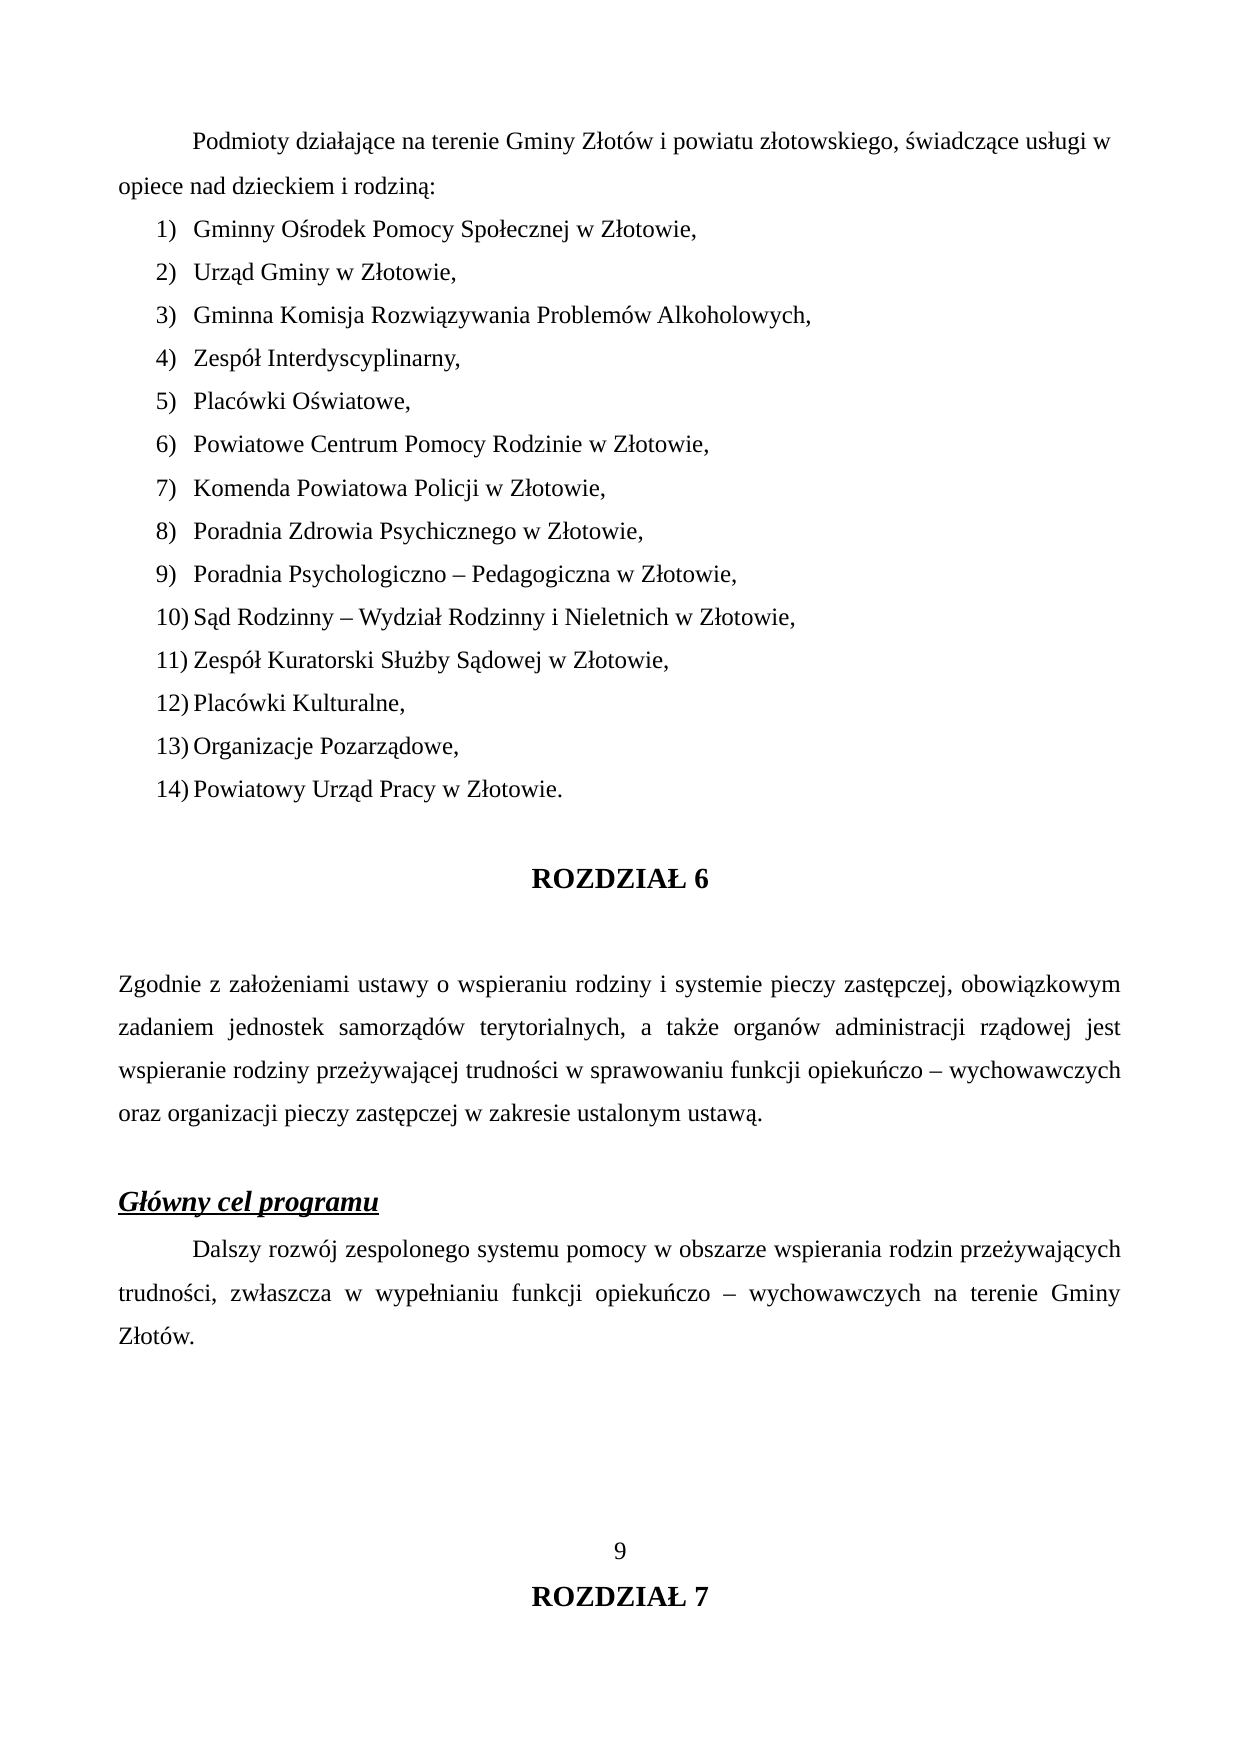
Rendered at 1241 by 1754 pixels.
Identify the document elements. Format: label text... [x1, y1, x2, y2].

text Dalszy rozwój zespolonego systemu pomocy w obszarze wspierania rodzin przeżywających trudności, zwłaszcza w wypełnianiu funkcji opiekuńczo – wychowawczych na terenie Gminy Złotów. [118, 1234, 1122, 1349]
text 9 [118, 1536, 1122, 1565]
list Organizacje Pozarządowe, [156, 731, 1122, 760]
list Urząd Gminy w Złotowie, [156, 257, 1122, 286]
text ROZDZIAŁ 6 [118, 861, 1122, 894]
list Powiatowe Centrum Pomocy Rodzinie w Złotowie, [156, 429, 1122, 458]
list Placówki Kulturalne, [156, 688, 1122, 717]
list Placówki Oświatowe, [156, 386, 1122, 415]
list Gminna Komisja Rozwiązywania Problemów Alkoholowych, [156, 300, 1122, 329]
list Zespół Interdyscyplinarny, [156, 343, 1122, 372]
text Zgodnie z założeniami ustawy o wspieraniu rodziny i systemie pieczy zastępczej, obowiązkowym zadaniem jednostek samorządów terytorialnych, a także organów administracji rządowej jest wspieranie rodziny przeżywającej trudności w sprawowaniu funkcji opiekuńczo – wychowawczych oraz organizacji pieczy zastępczej w zakresie ustalonym ustawą. [118, 969, 1122, 1127]
text Główny cel programu [118, 1184, 1122, 1218]
list Gminny Ośrodek Pomocy Społecznej w Złotowie, [156, 214, 1122, 243]
list Zespół Kuratorski Służby Sądowej w Złotowie, [156, 645, 1122, 674]
list Powiatowy Urząd Pracy w Złotowie. [156, 774, 1122, 803]
list Sąd Rodzinny – Wydział Rodzinny i Nieletnich w Złotowie, [156, 602, 1122, 631]
list Komenda Powiatowa Policji w Złotowie, [156, 473, 1122, 501]
list Poradnia Zdrowia Psychicznego w Złotowie, [156, 516, 1122, 544]
list Poradnia Psychologiczno – Pedagogiczna w Złotowie, [156, 559, 1122, 588]
text Podmioty działające na terenie Gminy Złotów i powiatu złotowskiego, świadczące usługi w opiece nad dzieckiem i rodziną: [118, 118, 1122, 199]
text ROZDZIAŁ 7 [118, 1579, 1122, 1613]
